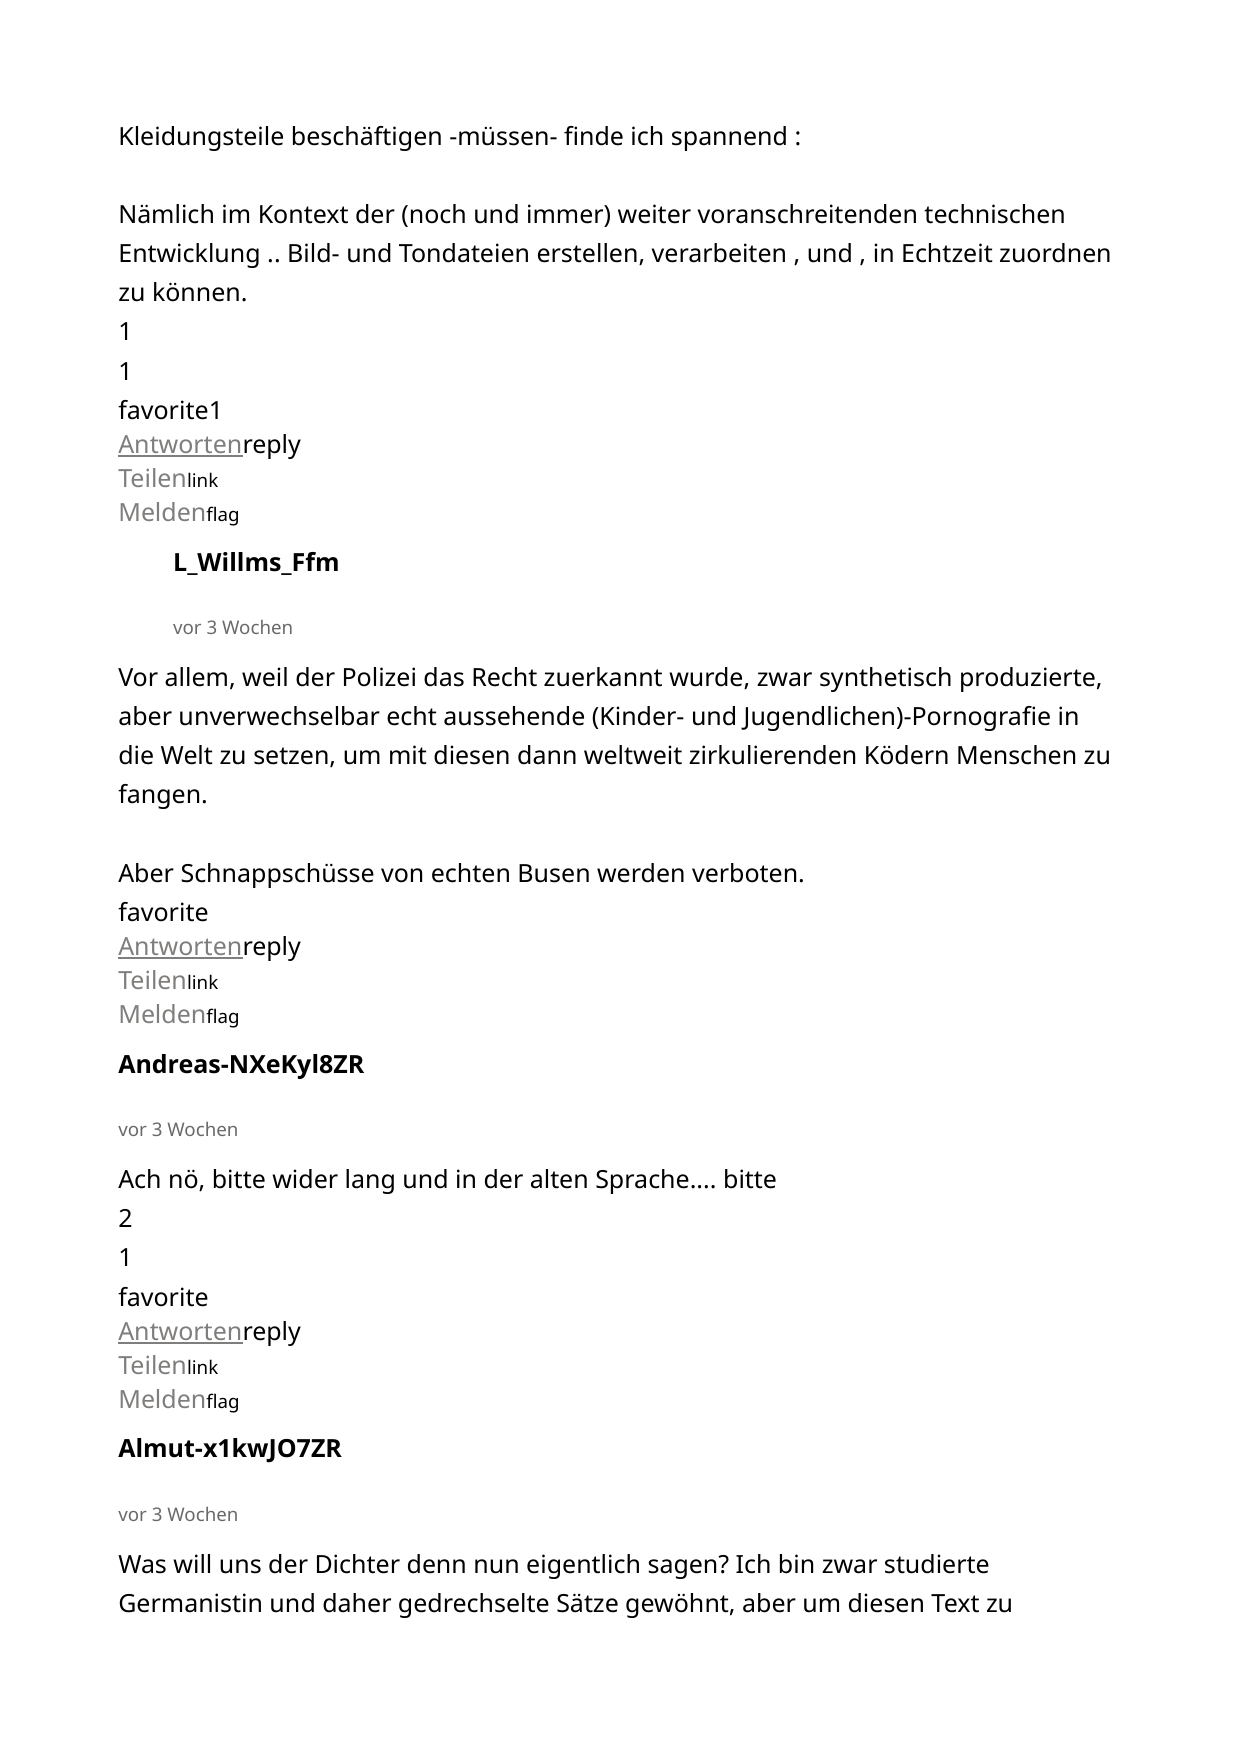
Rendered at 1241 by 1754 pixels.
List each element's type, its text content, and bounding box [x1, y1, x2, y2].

text L_Willms_Ffm [173, 544, 1114, 578]
text Meldenflag [118, 997, 1122, 1031]
text Teilenlink [118, 1347, 1122, 1381]
text Meldenflag [118, 494, 1122, 528]
text Kleidungsteile beschäftigen -müssen- finde ich spannend : Nämlich im Kontext der (noch und immer) weiter voranschreitenden technischen Entwicklung .. Bild- und Tondateien erstellen, verarbeiten , und , in Echtzeit zuordnen zu können. [118, 118, 1122, 309]
text favorite [118, 1279, 1122, 1313]
text 2 [118, 1201, 1122, 1235]
text Was will uns der Dichter denn nun eigentlich sagen? Ich bin zwar studierte Germanistin und daher gedrechselte Sätze gewöhnt, aber um diesen Text zu [118, 1546, 1122, 1619]
text Teilenlink [118, 963, 1122, 997]
text vor 3 Wochen [118, 1501, 1117, 1527]
text vor 3 Wochen [173, 614, 1117, 640]
text Almut-x1kwJO7ZR [118, 1431, 1114, 1465]
text Antwortenreply [118, 928, 1122, 963]
text 1 [118, 1240, 1122, 1274]
text Andreas-NXeKyl8ZR [118, 1046, 1114, 1080]
text Antwortenreply [118, 1313, 1122, 1347]
text Vor allem, weil der Polizei das Recht zuerkannt wurde, zwar synthetisch produzierte, aber unverwechselbar echt aussehende (Kinder- und Jugendlichen)-Pornografie in die Welt zu setzen, um mit diesen dann weltweit zirkulierenden Ködern Menschen zu fangen. Aber Schnappschüsse von echten Busen werden verboten. [118, 659, 1122, 889]
text favorite [118, 894, 1122, 928]
text Teilenlink [118, 460, 1122, 494]
text Ach nö, bitte wider lang und in der alten Sprache.... bitte [118, 1162, 1122, 1196]
text 1 [118, 353, 1122, 387]
text vor 3 Wochen [118, 1117, 1117, 1142]
text 1 [118, 314, 1122, 348]
text Antwortenreply [118, 426, 1122, 460]
text Meldenflag [118, 1381, 1122, 1415]
text favorite1 [118, 392, 1122, 426]
